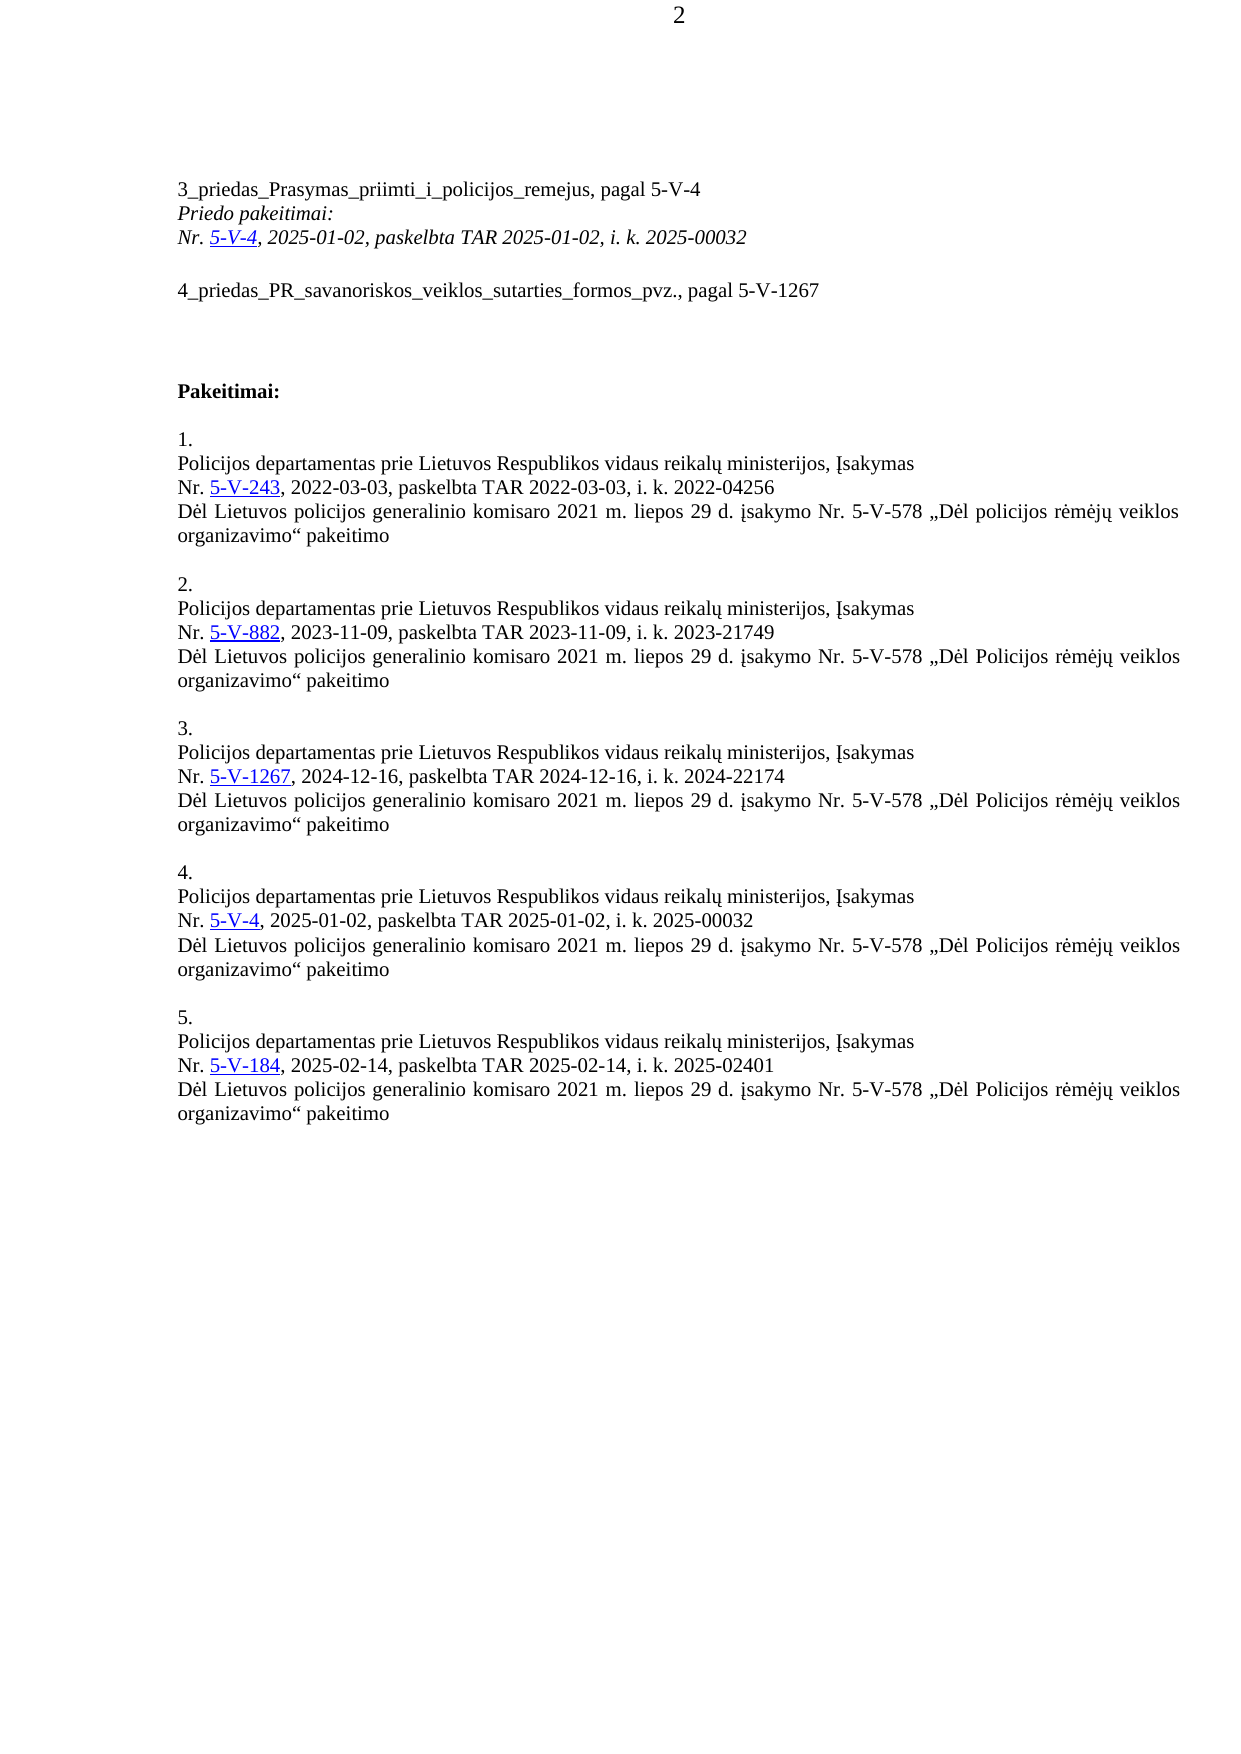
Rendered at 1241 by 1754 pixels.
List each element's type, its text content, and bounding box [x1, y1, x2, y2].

text Policijos departamentas prie Lietuvos Respublikos vidaus reikalų ministerijos, Įsakymas [177, 451, 1181, 475]
text 3. [177, 716, 1181, 740]
text 1. [177, 427, 1181, 451]
text Dėl Lietuvos policijos generalinio komisaro 2021 m. liepos 29 d. įsakymo Nr. 5-V-578 „Dėl Policijos rėmėjų veiklos organizavimo“ pakeitimo [177, 932, 1181, 981]
text Policijos departamentas prie Lietuvos Respublikos vidaus reikalų ministerijos, Įsakymas [177, 740, 1181, 764]
text 3_priedas_Prasymas_priimti_i_policijos_remejus, pagal 5-V-4 [177, 177, 1181, 201]
text Policijos departamentas prie Lietuvos Respublikos vidaus reikalų ministerijos, Įsakymas [177, 1029, 1181, 1053]
text Nr. 5-V-184, 2025-02-14, paskelbta TAR 2025-02-14, i. k. 2025-02401 [177, 1053, 1181, 1077]
text Nr. 5-V-882, 2023-11-09, paskelbta TAR 2023-11-09, i. k. 2023-21749 [177, 620, 1181, 644]
text Dėl Lietuvos policijos generalinio komisaro 2021 m. liepos 29 d. įsakymo Nr. 5-V-578 „Dėl Policijos rėmėjų veiklos organizavimo“ pakeitimo [177, 644, 1181, 692]
text Priedo pakeitimai: [177, 201, 1181, 225]
text Nr. 5-V-4, 2025-01-02, paskelbta TAR 2025-01-02, i. k. 2025-00032 [177, 225, 1181, 249]
text Nr. 5-V-243, 2022-03-03, paskelbta TAR 2022-03-03, i. k. 2022-04256 [177, 475, 1181, 499]
text Nr. 5-V-4, 2025-01-02, paskelbta TAR 2025-01-02, i. k. 2025-00032 [177, 908, 1181, 932]
text 2. [177, 572, 1181, 596]
text 4_priedas_PR_savanoriskos_veiklos_sutarties_formos_pvz., pagal 5-V-1267 [177, 278, 1181, 302]
text Nr. 5-V-1267, 2024-12-16, paskelbta TAR 2024-12-16, i. k. 2024-22174 [177, 764, 1181, 788]
text Dėl Lietuvos policijos generalinio komisaro 2021 m. liepos 29 d. įsakymo Nr. 5-V-578 „Dėl Policijos rėmėjų veiklos organizavimo“ pakeitimo [177, 788, 1181, 836]
text Policijos departamentas prie Lietuvos Respublikos vidaus reikalų ministerijos, Įsakymas [177, 884, 1181, 908]
text 5. [177, 1005, 1181, 1029]
text Dėl Lietuvos policijos generalinio komisaro 2021 m. liepos 29 d. įsakymo Nr. 5-V-578 „Dėl Policijos rėmėjų veiklos organizavimo“ pakeitimo [177, 1077, 1181, 1125]
text Pakeitimai: [177, 379, 1181, 403]
text 4. [177, 860, 1181, 884]
text Dėl Lietuvos policijos generalinio komisaro 2021 m. liepos 29 d. įsakymo Nr. 5-V-578 „Dėl policijos rėmėjų veiklos organizavimo“ pakeitimo [177, 499, 1181, 547]
text Policijos departamentas prie Lietuvos Respublikos vidaus reikalų ministerijos, Įsakymas [177, 596, 1181, 620]
